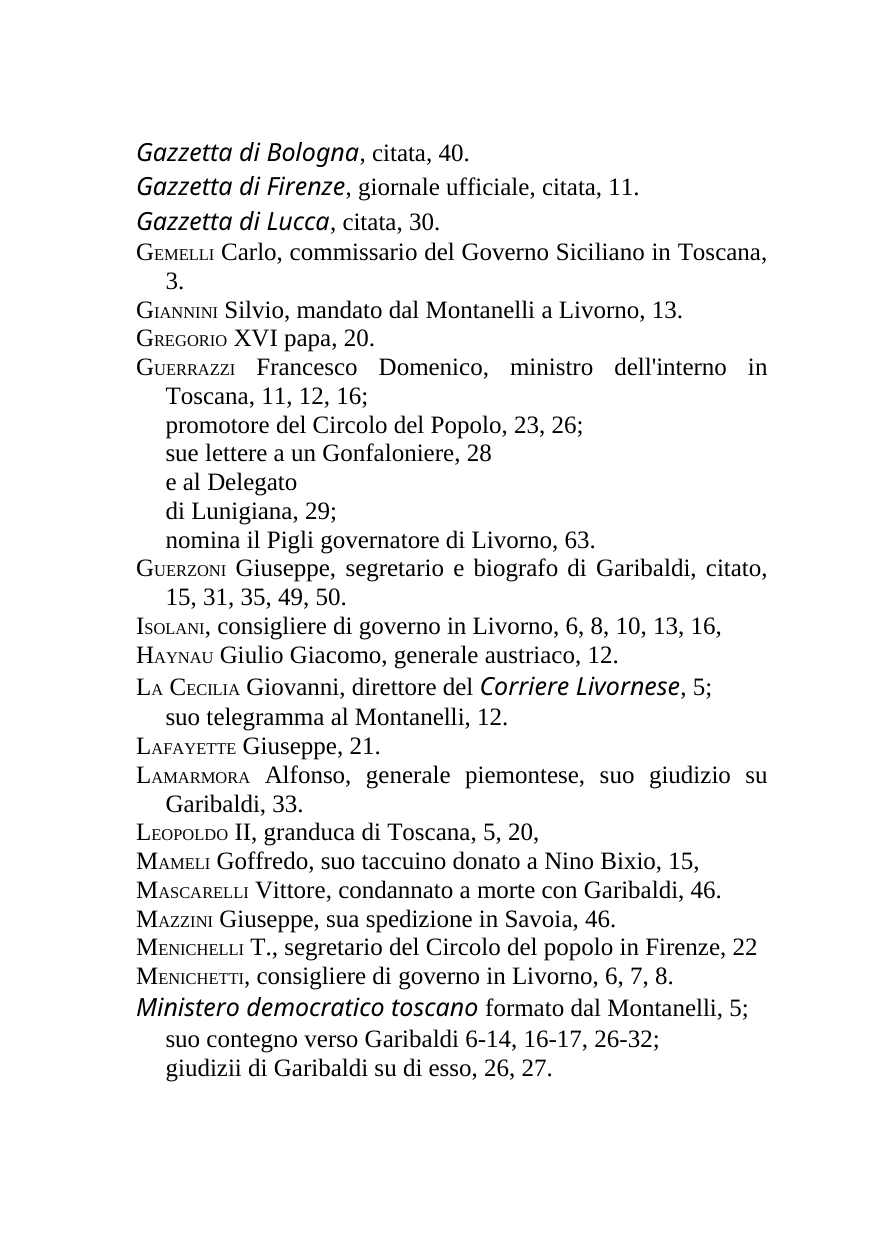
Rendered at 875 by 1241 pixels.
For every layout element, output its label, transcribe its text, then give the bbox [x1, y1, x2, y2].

text promotore del Circolo del Popolo, 23, 26; [165, 410, 768, 438]
text Mazzini Giuseppe, sua spedizione in Savoia, 46. [136, 904, 768, 932]
text Ministero democratico toscano formato dal Montanelli, 5; [136, 990, 768, 1024]
text La Cecilia Giovanni, direttore del Corriere Livornese, 5; [136, 668, 768, 702]
text Lafayette Giuseppe, 21. [136, 731, 768, 760]
text nomina il Pigli governatore di Livorno, 63. [165, 525, 768, 553]
text di Lunigiana, 29; [165, 496, 768, 525]
text Gazzetta di Firenze, giornale ufficiale, citata, 11. [136, 169, 768, 203]
text sue lettere a un Gonfaloniere, 28 [165, 438, 768, 467]
text Gemelli Carlo, commissario del Governo Siciliano in Toscana, 3. [136, 237, 768, 295]
text Menichetti, consigliere di governo in Livorno, 6, 7, 8. [136, 961, 768, 990]
text Gazzetta di Lucca, citata, 30. [136, 203, 768, 237]
text Mascarelli Vittore, condannato a morte con Garibaldi, 46. [136, 875, 768, 904]
text Isolani, consigliere di governo in Livorno, 6, 8, 10, 13, 16, [136, 611, 768, 640]
text Menichelli T., segretario del Circolo del popolo in Firenze, 22 [136, 932, 768, 961]
text Gregorio XVI papa, 20. [136, 323, 768, 352]
text Haynau Giulio Giacomo, generale austriaco, 12. [136, 640, 768, 668]
text giudizii di Garibaldi su di esso, 26, 27. [165, 1053, 768, 1082]
text Leopoldo II, granduca di Toscana, 5, 20, [136, 817, 768, 846]
text Giannini Silvio, mandato dal Montanelli a Livorno, 13. [136, 295, 768, 323]
text Mameli Goffredo, suo taccuino donato a Nino Bixio, 15, [136, 846, 768, 875]
text e al Delegato [165, 467, 768, 496]
text Guerzoni Giuseppe, segretario e biografo di Garibaldi, citato, 15, 31, 35, 49, 50. [136, 553, 768, 611]
text Gazzetta di Bologna, citata, 40. [136, 135, 768, 169]
text Guerrazzi Francesco Domenico, ministro dell'interno in Toscana, 11, 12, 16; [136, 352, 768, 410]
text suo telegramma al Montanelli, 12. [165, 702, 768, 731]
text Lamarmora Alfonso, generale piemontese, suo giudizio su Garibaldi, 33. [136, 760, 768, 817]
text suo contegno verso Garibaldi 6-14, 16-17, 26-32; [165, 1024, 768, 1053]
